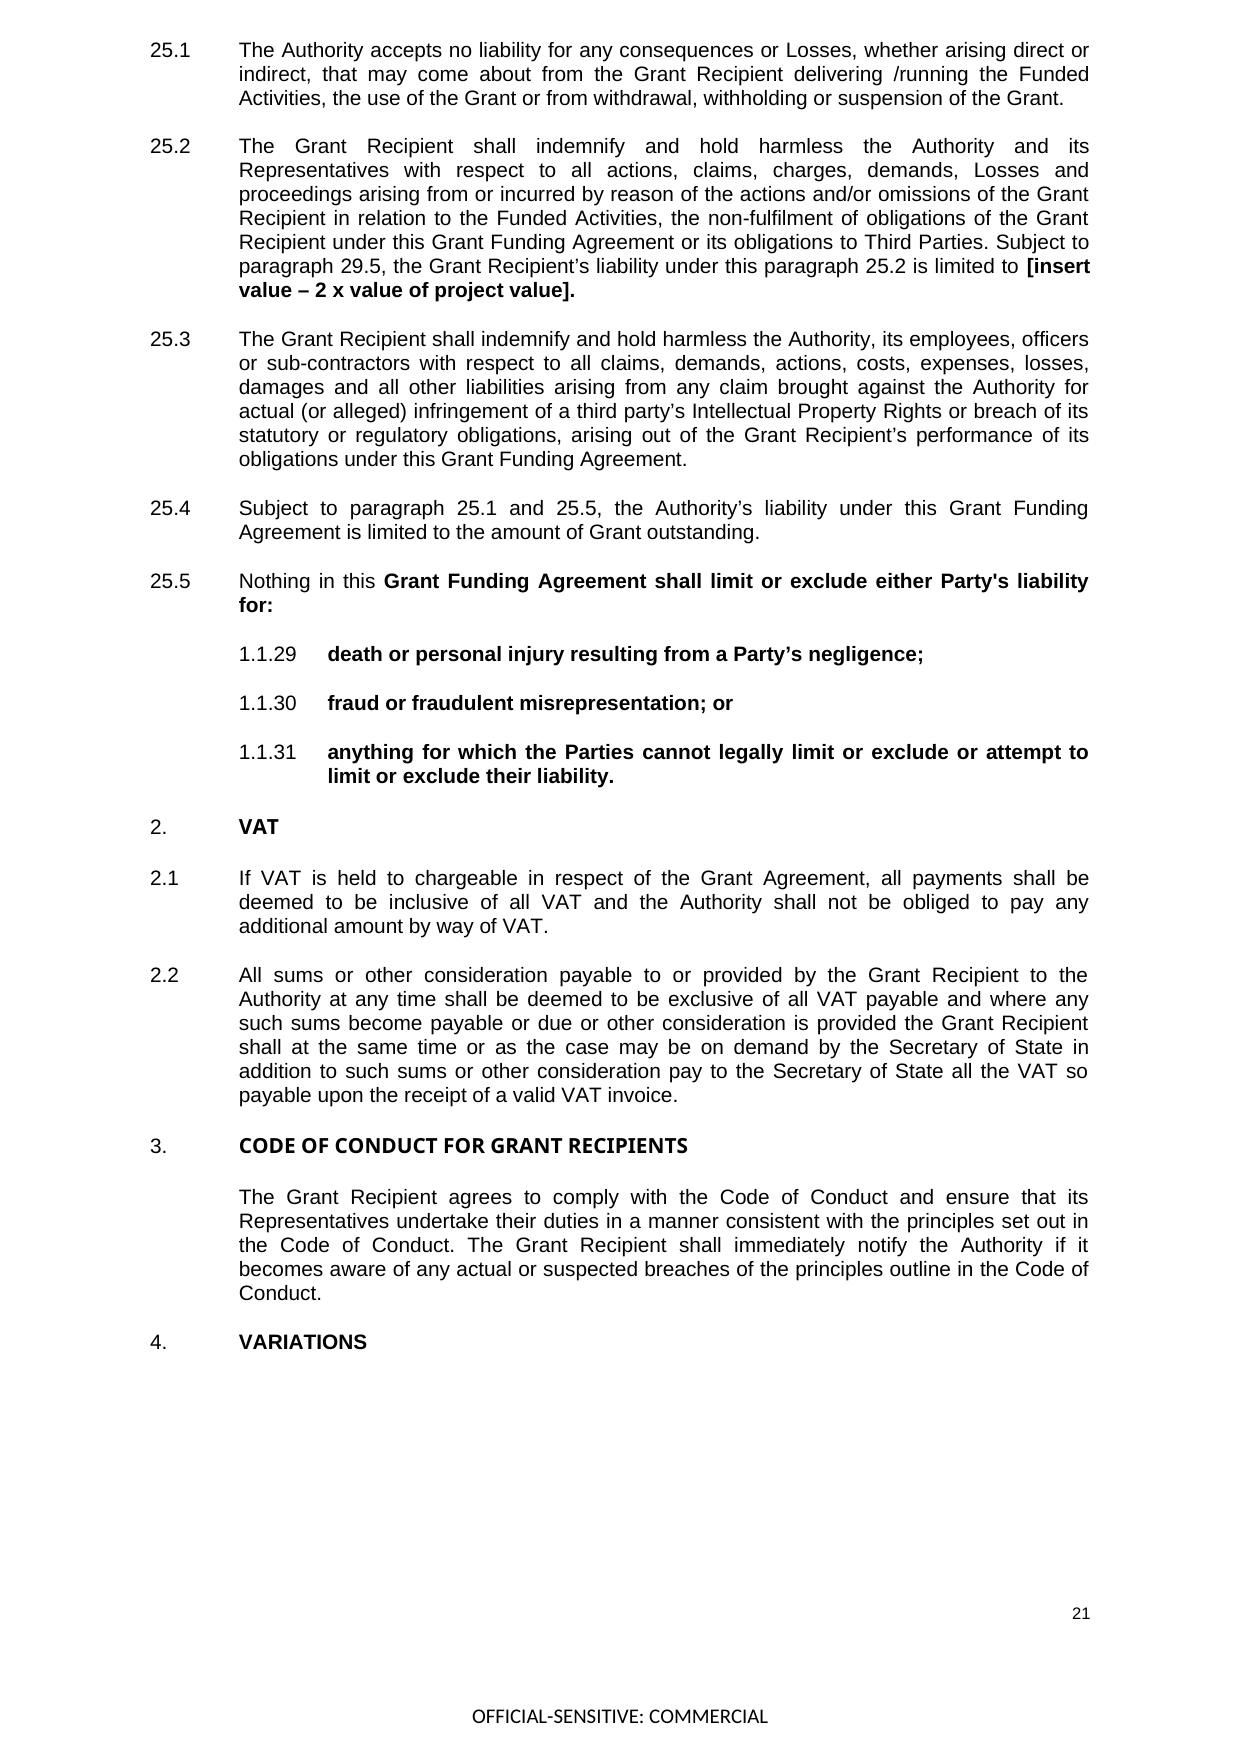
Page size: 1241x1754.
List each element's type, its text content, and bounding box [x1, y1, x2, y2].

list All sums or other consideration payable to or provided by the Grant Recipient to the Authority at any time shall be deemed to be exclusive of all VAT payable and where any such sums become payable or due or other consideration is provided the Grant Recipient shall at the same time or as the case may be on demand by the Secretary of State in addition to such sums or other consideration pay to the Secretary of State all the VAT so payable upon the receipt of a valid VAT invoice. [150, 963, 1090, 1107]
list The Grant Recipient shall indemnify and hold harmless the Authority and its Representatives with respect to all actions, claims, charges, demands, Losses and proceedings arising from or incurred by reason of the actions and/or omissions of the Grant Recipient in relation to the Funded Activities, the non-fulfilment of obligations of the Grant Recipient under this Grant Funding Agreement or its obligations to Third Parties. Subject to paragraph 29.5, the Grant Recipient’s liability under this paragraph 25.2 is limited to [insert value – 2 x value of project value]. [150, 134, 1090, 302]
list death or personal injury resulting from a Party’s negligence; [239, 642, 1090, 666]
list anything for which the Parties cannot legally limit or exclude or attempt to limit or exclude their liability. [239, 739, 1090, 787]
list Nothing in this Grant Funding Agreement shall limit or exclude either Party's liability for: [150, 569, 1090, 617]
list If VAT is held to chargeable in respect of the Grant Agreement, all payments shall be deemed to be inclusive of all VAT and the Authority shall not be obliged to pay any additional amount by way of VAT. [150, 866, 1090, 938]
text The Grant Recipient agrees to comply with the Code of Conduct and ensure that its Representatives undertake their duties in a manner consistent with the principles set out in the Code of Conduct. The Grant Recipient shall immediately notify the Authority if it becomes aware of any actual or suspected breaches of the principles outline in the Code of Conduct. [239, 1185, 1090, 1305]
list CODE OF CONDUCT FOR GRANT RECIPIENTS [150, 1132, 1090, 1160]
list The Grant Recipient shall indemnify and hold harmless the Authority, its employees, officers or sub-contractors with respect to all claims, demands, actions, costs, expenses, losses, damages and all other liabilities arising from any claim brought against the Authority for actual (or alleged) infringement of a third party’s Intellectual Property Rights or breach of its statutory or regulatory obligations, arising out of the Grant Recipient’s performance of its obligations under this Grant Funding Agreement. [150, 327, 1090, 471]
list Subject to paragraph 25.1 and 25.5, the Authority’s liability under this Grant Funding Agreement is limited to the amount of Grant outstanding. [150, 496, 1090, 544]
list The Authority accepts no liability for any consequences or Losses, whether arising direct or indirect, that may come about from the Grant Recipient delivering /running the Funded Activities, the use of the Grant or from withdrawal, withholding or suspension of the Grant. [150, 37, 1090, 109]
list VAT [150, 812, 1090, 841]
list VARIATIONS [150, 1330, 1090, 1354]
list fraud or fraudulent misrepresentation; or [239, 691, 1090, 714]
